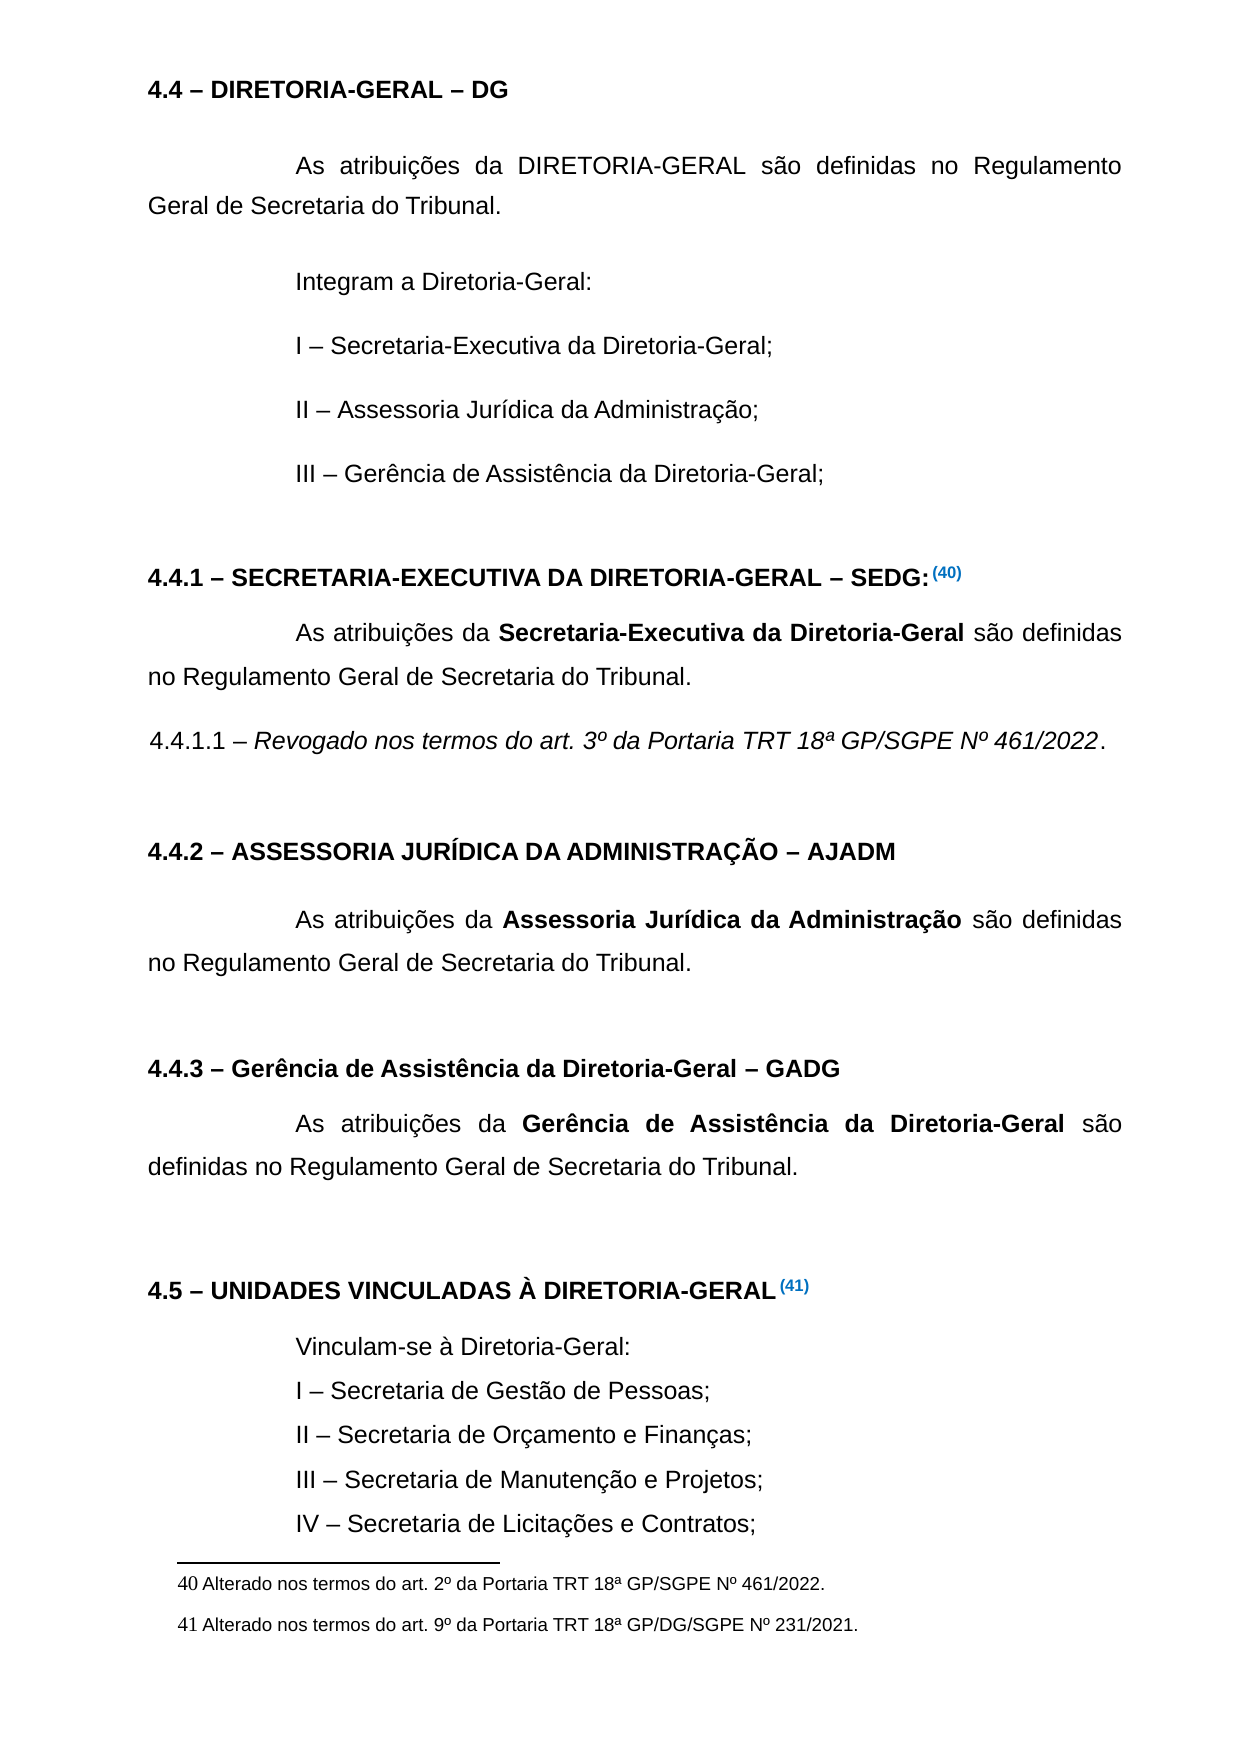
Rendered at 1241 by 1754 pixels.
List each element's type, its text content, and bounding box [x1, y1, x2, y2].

text As atribuições da Assessoria Jurídica da Administração são definidas no Regulamento Geral de Secretaria do Tribunal. [148, 905, 1122, 977]
text As atribuições da Secretaria-Executiva da Diretoria-Geral são definidas no Regulamento Geral de Secretaria do Tribunal. [148, 618, 1122, 690]
subtitle 4.4.1.1 – Revogado nos termos do art. 3º da Portaria TRT 18ª GP/SGPE Nº 461/2022. [148, 726, 1122, 755]
text As atribuições da Gerência de Assistência da Diretoria-Geral são definidas no Regulamento Geral de Secretaria do Tribunal. [148, 1109, 1122, 1181]
text III – Secretaria de Manutenção e Projetos; [148, 1464, 1122, 1493]
text I – Secretaria-Executiva da Diretoria-Geral; [148, 331, 1122, 359]
text I – Secretaria de Gestão de Pessoas; [148, 1376, 1122, 1404]
text Integram a Diretoria-Geral: [148, 266, 1122, 295]
text III – Gerência de Assistência da Diretoria-Geral; [148, 459, 1122, 488]
text Alterado nos termos do art. 9º da Portaria TRT 18ª GP/DG/SGPE Nº 231/2021. [177, 1612, 1152, 1636]
text II – Assessoria Jurídica da Administração; [148, 395, 1122, 423]
text Alterado nos termos do art. 2º da Portaria TRT 18ª GP/SGPE Nº 461/2022. [177, 1571, 1152, 1595]
subtitle 4.4.2 – ASSESSORIA JURÍDICA DA ADMINISTRAÇÃO – AJADM [148, 837, 1122, 866]
subtitle 4.4.1 – SECRETARIA-EXECUTIVA DA DIRETORIA-GERAL – SEDG: () [148, 563, 1122, 592]
subtitle 4.4.3 – Gerência de Assistência da Diretoria-Geral – GADG [148, 1054, 1122, 1082]
subtitle 4.4 – DIRETORIA-GERAL – DG [148, 75, 1122, 104]
text IV – Secretaria de Licitações e Contratos; [148, 1509, 1122, 1538]
text II – Secretaria de Orçamento e Finanças; [148, 1420, 1122, 1449]
subtitle 4.5 – UNIDADES VINCULADAS À DIRETORIA-GERAL () [148, 1276, 1122, 1304]
text Vinculam-se à Diretoria-Geral: [148, 1331, 1122, 1360]
text As atribuições da DIRETORIA-GERAL são definidas no Regulamento Geral de Secretaria do Tribunal. [148, 151, 1122, 219]
